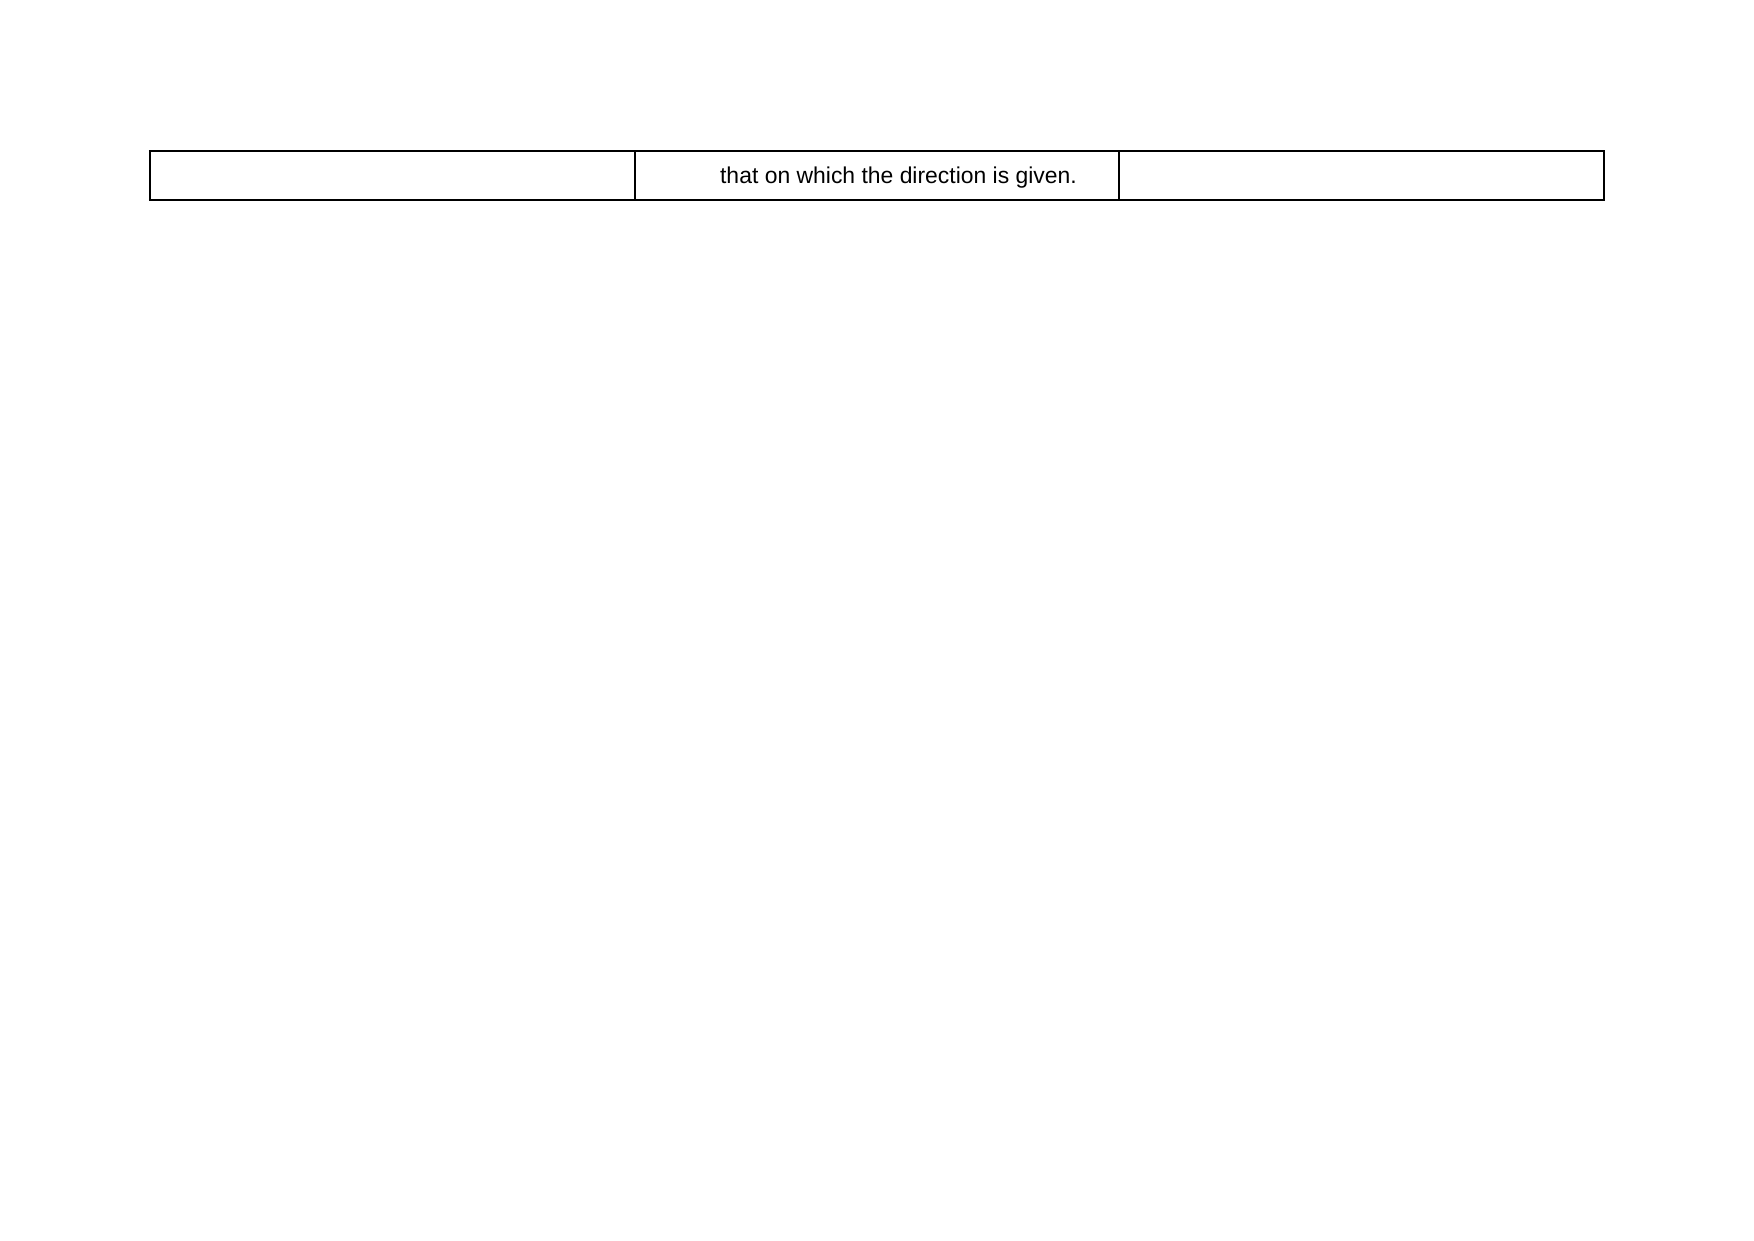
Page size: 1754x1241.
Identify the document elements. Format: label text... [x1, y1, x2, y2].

table_cell [151, 152, 634, 199]
table_cell that on which the direction is given. [636, 152, 1118, 199]
table_cell [1120, 152, 1603, 199]
